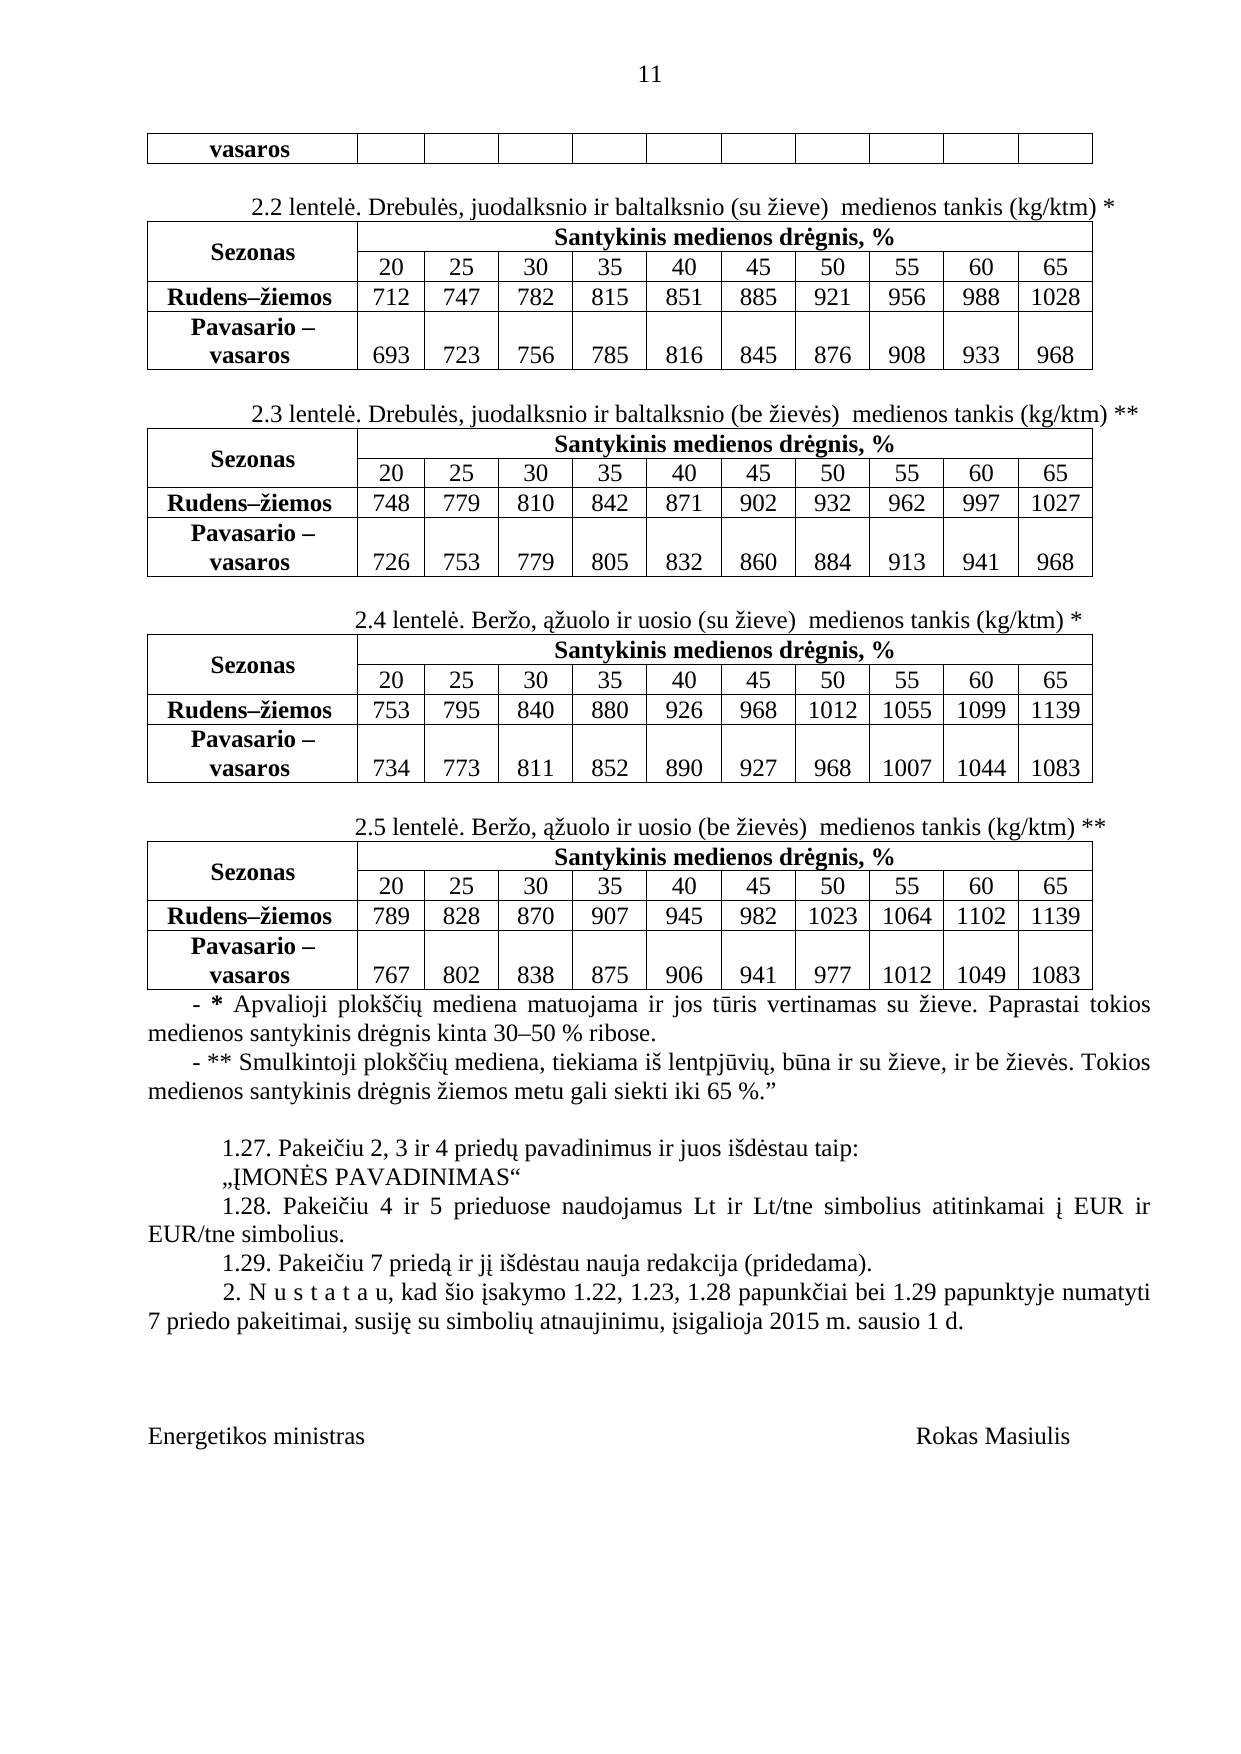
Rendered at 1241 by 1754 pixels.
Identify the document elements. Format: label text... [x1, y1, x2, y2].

table_cell 50 [796, 665, 869, 694]
table_cell 1028 [1019, 282, 1092, 311]
table_cell 747 [425, 282, 498, 311]
table_cell 767 [358, 931, 424, 988]
table_cell Pavasario – vasaros [148, 312, 357, 369]
table_cell 756 [499, 312, 572, 369]
table_cell 988 [944, 282, 1018, 311]
table_header Santykinis medienos drėgnis, % [358, 842, 1092, 870]
table_cell 816 [647, 312, 721, 369]
table_cell 926 [647, 695, 721, 723]
table_cell 815 [573, 282, 646, 311]
table_cell 693 [358, 312, 424, 369]
text „ĮMONĖS PAVADINIMAS“ [148, 1162, 1152, 1191]
table_cell 65 [1019, 665, 1092, 694]
table_cell 45 [722, 459, 795, 487]
table_cell Rudens–žiemos [148, 488, 357, 517]
text 2.3 lentelė. Drebulės, juodalksnio ir baltalksnio (be žievės) medienos tankis (kg/ktm) ** [148, 399, 1152, 428]
table_header Sezonas [148, 222, 357, 281]
table_header Sezonas [148, 429, 357, 487]
table_cell [358, 134, 424, 163]
text 2.4 lentelė. Beržo, ąžuolo ir uosio (su žieve) medienos tankis (kg/ktm) * [148, 605, 1152, 634]
table_cell Rudens–žiemos [148, 901, 357, 930]
table_cell vasaros [148, 134, 357, 163]
table_cell 968 [1019, 518, 1092, 576]
table_cell 30 [499, 665, 572, 694]
table_cell 1099 [944, 695, 1018, 723]
table_cell 1083 [1019, 725, 1092, 782]
table_cell 35 [573, 665, 646, 694]
table_cell [1019, 134, 1092, 163]
table_cell 885 [722, 282, 795, 311]
table_cell 726 [358, 518, 424, 576]
table_cell 20 [358, 252, 424, 281]
table_cell 748 [358, 488, 424, 517]
table_cell 30 [499, 459, 572, 487]
table_cell 20 [358, 871, 424, 900]
table_cell 913 [870, 518, 943, 576]
table_cell Pavasario – vasaros [148, 725, 357, 782]
table_cell 25 [425, 871, 498, 900]
table_cell 60 [944, 665, 1018, 694]
table_cell 40 [647, 665, 721, 694]
table_cell [647, 134, 721, 163]
table_cell 35 [573, 459, 646, 487]
table_cell Rudens–žiemos [148, 695, 357, 723]
table_cell 50 [796, 252, 869, 281]
table_cell 890 [647, 725, 721, 782]
table_cell 712 [358, 282, 424, 311]
table_cell 851 [647, 282, 721, 311]
table_cell 810 [499, 488, 572, 517]
table_cell 782 [499, 282, 572, 311]
text 1.29. Pakeičiu 7 priedą ir jį išdėstau nauja redakcija (pridedama). [148, 1248, 1152, 1277]
table_cell 55 [870, 252, 943, 281]
table_cell [722, 134, 795, 163]
table_cell 60 [944, 459, 1018, 487]
text 2. N u s t a t a u, kad šio įsakymo 1.22, 1.23, 1.28 papunkčiai bei 1.29 papunktyje numatyti 7 priedo pakeitimai, susiję su simbolių atnaujinimu, įsigalioja 2015 m. sausio 1 d. [148, 1277, 1152, 1334]
table_cell 906 [647, 931, 721, 988]
table_cell 50 [796, 459, 869, 487]
table_cell 932 [796, 488, 869, 517]
table_cell Pavasario – vasaros [148, 518, 357, 576]
table_cell 65 [1019, 871, 1092, 900]
table_cell 927 [722, 725, 795, 782]
table_cell 1139 [1019, 695, 1092, 723]
table_cell 860 [722, 518, 795, 576]
table_cell 1102 [944, 901, 1018, 930]
table_cell 907 [573, 901, 646, 930]
table_cell 40 [647, 252, 721, 281]
table_cell 20 [358, 665, 424, 694]
table_cell 55 [870, 871, 943, 900]
table_cell 805 [573, 518, 646, 576]
table_cell [425, 134, 498, 163]
text 1.28. Pakeičiu 4 ir 5 prieduose naudojamus Lt ir Lt/tne simbolius atitinkamai į EUR ir EUR/tne simbolius. [148, 1191, 1152, 1248]
table_cell 734 [358, 725, 424, 782]
table_cell 1023 [796, 901, 869, 930]
table_cell 1139 [1019, 901, 1092, 930]
text 1.27. Pakeičiu 2, 3 ir 4 priedų pavadinimus ir juos išdėstau taip: [148, 1133, 1152, 1162]
table_cell 842 [573, 488, 646, 517]
text 2.2 lentelė. Drebulės, juodalksnio ir baltalksnio (su žieve) medienos tankis (kg/ktm) * [148, 192, 1152, 221]
table_cell 968 [796, 725, 869, 782]
table_cell 25 [425, 252, 498, 281]
table_cell 852 [573, 725, 646, 782]
table_cell 20 [358, 459, 424, 487]
table_cell 832 [647, 518, 721, 576]
table_cell 779 [499, 518, 572, 576]
table_cell 773 [425, 725, 498, 782]
table_cell 65 [1019, 459, 1092, 487]
table_cell 945 [647, 901, 721, 930]
table_cell 45 [722, 871, 795, 900]
table_cell 40 [647, 459, 721, 487]
table_header Sezonas [148, 842, 357, 900]
table_cell 25 [425, 459, 498, 487]
table_cell 753 [425, 518, 498, 576]
table_cell 875 [573, 931, 646, 988]
table_cell 845 [722, 312, 795, 369]
table_cell 982 [722, 901, 795, 930]
table_cell 60 [944, 252, 1018, 281]
table_cell 802 [425, 931, 498, 988]
table_header Sezonas [148, 635, 357, 694]
table_cell 880 [573, 695, 646, 723]
text - * Apvalioji plokščių mediena matuojama ir jos tūris vertinamas su žieve. Paprastai tokios medienos santykinis drėgnis kinta 30–50 % ribose. [148, 989, 1152, 1047]
table_cell 1027 [1019, 488, 1092, 517]
table_cell 828 [425, 901, 498, 930]
table_cell Rudens–žiemos [148, 282, 357, 311]
table_cell 921 [796, 282, 869, 311]
table_cell 35 [573, 871, 646, 900]
table_cell 902 [722, 488, 795, 517]
table_header Santykinis medienos drėgnis, % [358, 635, 1092, 664]
table_cell 789 [358, 901, 424, 930]
table_header Santykinis medienos drėgnis, % [358, 222, 1092, 251]
table_cell 997 [944, 488, 1018, 517]
table_cell 962 [870, 488, 943, 517]
table_cell 876 [796, 312, 869, 369]
table_cell 30 [499, 871, 572, 900]
table_cell 45 [722, 665, 795, 694]
table_cell 840 [499, 695, 572, 723]
table_cell 25 [425, 665, 498, 694]
table_cell 1064 [870, 901, 943, 930]
table_cell [796, 134, 869, 163]
table_cell 1044 [944, 725, 1018, 782]
table_cell 30 [499, 252, 572, 281]
table_cell 908 [870, 312, 943, 369]
table_cell 870 [499, 901, 572, 930]
table_cell 968 [722, 695, 795, 723]
table_cell 968 [1019, 312, 1092, 369]
table_cell [870, 134, 943, 163]
table_cell 956 [870, 282, 943, 311]
table_cell 795 [425, 695, 498, 723]
table_cell [573, 134, 646, 163]
table_cell 884 [796, 518, 869, 576]
table_cell 941 [944, 518, 1018, 576]
table_cell 753 [358, 695, 424, 723]
text 2.5 lentelė. Beržo, ąžuolo ir uosio (be žievės) medienos tankis (kg/ktm) ** [148, 812, 1152, 841]
table_cell 40 [647, 871, 721, 900]
table_cell 723 [425, 312, 498, 369]
table_cell 65 [1019, 252, 1092, 281]
table_cell 941 [722, 931, 795, 988]
table_cell 35 [573, 252, 646, 281]
table_cell 871 [647, 488, 721, 517]
table_cell 60 [944, 871, 1018, 900]
table_cell 1007 [870, 725, 943, 782]
table_cell 1083 [1019, 931, 1092, 988]
text Energetikos ministras Rokas Masiulis [148, 1421, 1152, 1449]
table_cell 45 [722, 252, 795, 281]
table_cell 933 [944, 312, 1018, 369]
table_header Santykinis medienos drėgnis, % [358, 429, 1092, 457]
table_cell 811 [499, 725, 572, 782]
table_cell 1049 [944, 931, 1018, 988]
table_cell 785 [573, 312, 646, 369]
table_cell 55 [870, 665, 943, 694]
table_cell 1012 [796, 695, 869, 723]
table_cell 779 [425, 488, 498, 517]
table_cell 50 [796, 871, 869, 900]
table_cell 1055 [870, 695, 943, 723]
table_cell Pavasario – vasaros [148, 931, 357, 988]
table_cell 55 [870, 459, 943, 487]
table_cell 1012 [870, 931, 943, 988]
table_cell 838 [499, 931, 572, 988]
table_cell [499, 134, 572, 163]
table_cell [944, 134, 1018, 163]
text - ** Smulkintoji plokščių mediena, tiekiama iš lentpjūvių, būna ir su žieve, ir be žievės. Tokios medienos santykinis drėgnis žiemos metu gali siekti iki 65 %.” [148, 1047, 1152, 1104]
table_cell 977 [796, 931, 869, 988]
